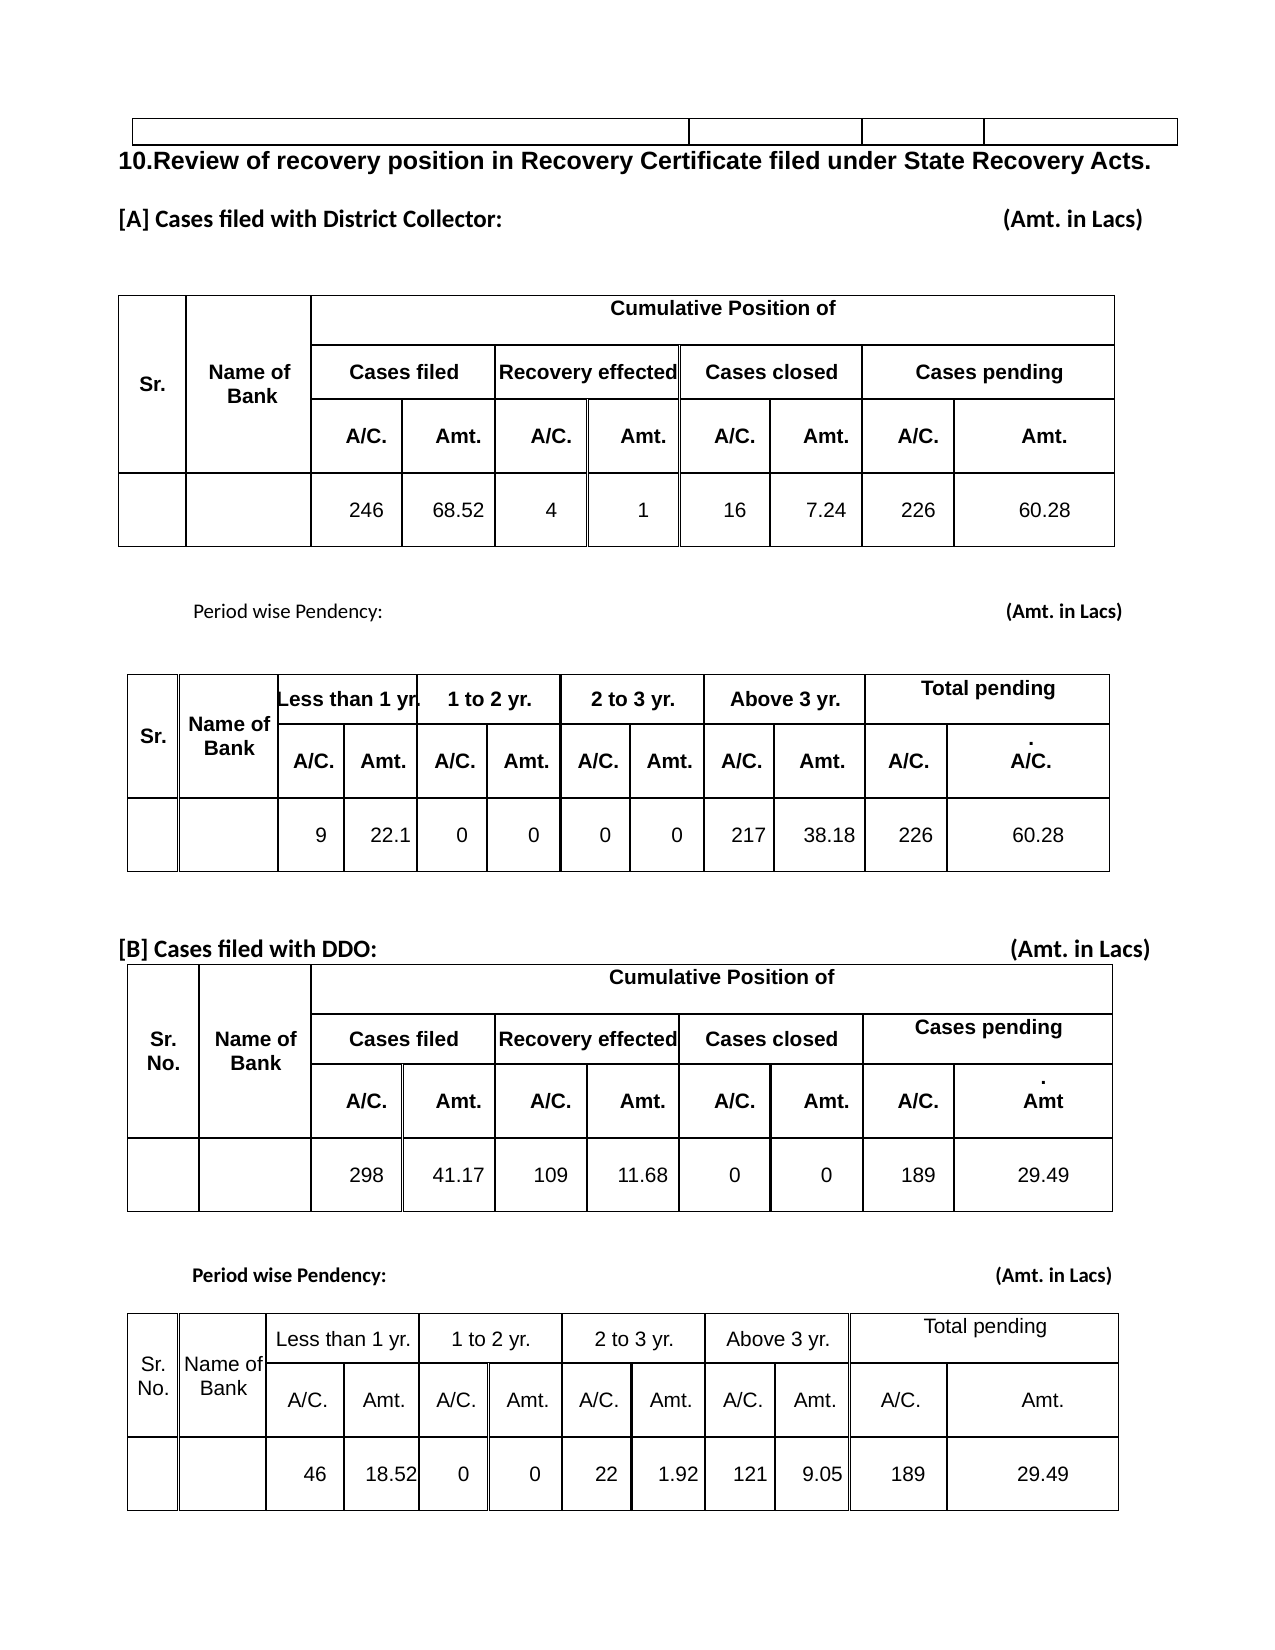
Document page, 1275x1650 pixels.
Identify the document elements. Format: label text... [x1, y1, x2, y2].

table_cell [863, 119, 983, 144]
table_header Above 3 yr. [706, 1314, 848, 1362]
table_cell 0 [631, 799, 703, 871]
table_cell [180, 799, 277, 871]
table_cell 0 [680, 1139, 769, 1211]
table_cell 298 [312, 1139, 401, 1211]
text Period wise Pendency: (Amt. in Lacs) [193, 598, 1176, 623]
table_cell A/C. [705, 725, 773, 797]
table_cell Amt. [589, 400, 678, 472]
table_cell A/C. [866, 725, 946, 797]
table_cell 22.1 [345, 799, 416, 871]
table_cell Amt. [955, 400, 1114, 472]
table_header Less than 1 yr. [267, 1314, 418, 1362]
table_cell A/C. [418, 725, 486, 797]
table_cell 0 [490, 1438, 561, 1510]
table_cell Amt. [404, 1065, 494, 1137]
table_cell Cases pending [864, 1015, 1112, 1063]
table_cell Amt. [631, 725, 703, 797]
table_cell [180, 1438, 265, 1510]
table_header Total pending [851, 1314, 1118, 1362]
table_cell [128, 1139, 198, 1211]
table_header 2 to 3 yr. [562, 675, 703, 723]
list [A] Cases filed with District Collector: (Amt. in Lacs) [118, 203, 1176, 234]
table_cell A/C. [563, 1364, 630, 1436]
table_cell . A/C. [948, 725, 1109, 797]
table_cell Amt. [490, 1364, 561, 1436]
text Period wise Pendency: (Amt. in Lacs) [118, 1262, 1157, 1288]
table_cell A/C. [864, 1065, 953, 1137]
table_cell 11.68 [588, 1139, 678, 1211]
table_cell 0 [420, 1438, 487, 1510]
table_header Sr. No. [128, 965, 198, 1137]
table_cell A/C. [312, 400, 401, 472]
table_cell Amt. [488, 725, 559, 797]
table_cell 246 [312, 474, 401, 546]
table_cell 0 [772, 1139, 862, 1211]
table_cell 9 [279, 799, 343, 871]
table_cell 0 [562, 799, 629, 871]
table_cell 121 [706, 1438, 774, 1510]
table_cell 189 [851, 1438, 946, 1510]
table_cell [985, 119, 1177, 144]
table_cell 217 [705, 799, 773, 871]
table_cell [187, 474, 310, 546]
table_cell A/C. [496, 400, 586, 472]
table_cell Cases pending [863, 346, 1114, 398]
table_cell Recovery effected [496, 346, 678, 398]
table_cell Cases filed [312, 346, 494, 398]
table_cell 60.28 [955, 474, 1114, 546]
table_cell 1 [589, 474, 678, 546]
table_header Sr. [119, 296, 185, 472]
table_cell 226 [863, 474, 953, 546]
table_cell 18.52 [345, 1438, 418, 1510]
table_cell 109 [496, 1139, 586, 1211]
table_cell . Amt [955, 1065, 1112, 1137]
table_header Cumulative Position of [312, 296, 1114, 344]
table_cell 226 [866, 799, 946, 871]
table_header Sr. No. [128, 1314, 177, 1436]
table_cell 60.28 [948, 799, 1109, 871]
table_cell 9.05 [776, 1438, 848, 1510]
table_cell [133, 119, 688, 144]
table_cell Amt. [345, 1364, 418, 1436]
table_cell A/C. [851, 1364, 946, 1436]
table_cell 41.17 [404, 1139, 494, 1211]
table_cell Amt. [948, 1364, 1118, 1436]
table_cell Amt. [403, 400, 494, 472]
table_cell Cases closed [681, 346, 861, 398]
table_cell Amt. [633, 1364, 704, 1436]
table_cell Amt. [345, 725, 416, 797]
table_cell A/C. [267, 1364, 343, 1436]
table_cell 68.52 [403, 474, 494, 546]
table_cell A/C. [312, 1065, 401, 1137]
table_cell 0 [488, 799, 559, 871]
table_header 2 to 3 yr. [563, 1314, 704, 1362]
table_cell Cases filed [312, 1015, 494, 1063]
table_header Sr. [128, 675, 177, 797]
table_header 1 to 2 yr. [418, 675, 559, 723]
table_header Total pending [866, 675, 1109, 723]
table_cell 1.92 [633, 1438, 704, 1510]
table_cell A/C. [420, 1364, 487, 1436]
table_cell A/C. [706, 1364, 774, 1436]
table_cell 22 [563, 1438, 630, 1510]
table_cell 189 [864, 1139, 953, 1211]
table_cell 46 [267, 1438, 343, 1510]
table_header Above 3 yr. [705, 675, 864, 723]
table_header Name of Bank [187, 296, 310, 472]
table_cell Amt. [776, 1364, 848, 1436]
table_cell 4 [496, 474, 586, 546]
table_cell A/C. [680, 1065, 769, 1137]
table_cell 29.49 [955, 1139, 1112, 1211]
table_cell A/C. [562, 725, 629, 797]
table_cell [128, 799, 177, 871]
table_cell 0 [418, 799, 486, 871]
table_cell 38.18 [775, 799, 864, 871]
table_header Name of Bank [180, 675, 277, 797]
table_cell Amt. [771, 400, 861, 472]
table_cell Recovery effected [496, 1015, 678, 1063]
table_cell A/C. [496, 1065, 586, 1137]
table_header Cumulative Position of [312, 965, 1112, 1013]
table_header 1 to 2 yr. [420, 1314, 561, 1362]
table_cell 7.24 [771, 474, 861, 546]
table_cell A/C. [681, 400, 769, 472]
table_cell [690, 119, 861, 144]
table_cell Cases closed [680, 1015, 862, 1063]
table_cell 16 [681, 474, 769, 546]
table_cell [200, 1139, 310, 1211]
table_cell Amt. [772, 1065, 862, 1137]
table_cell A/C. [279, 725, 343, 797]
table_header Name of Bank [200, 965, 310, 1137]
list 10.Review of recovery position in Recovery Certificate filed under State Recovery Acts. [118, 146, 1176, 174]
table_header Less than 1 yr. [279, 675, 416, 723]
table_cell [128, 1438, 177, 1510]
table_cell [119, 474, 185, 546]
text [B] Cases filed with DDO: (Amt. in Lacs) [118, 933, 1157, 964]
table_header Name of Bank [180, 1314, 265, 1436]
table_cell Amt. [588, 1065, 678, 1137]
table_cell Amt. [775, 725, 864, 797]
table_cell 29.49 [948, 1438, 1118, 1510]
table_cell A/C. [863, 400, 953, 472]
